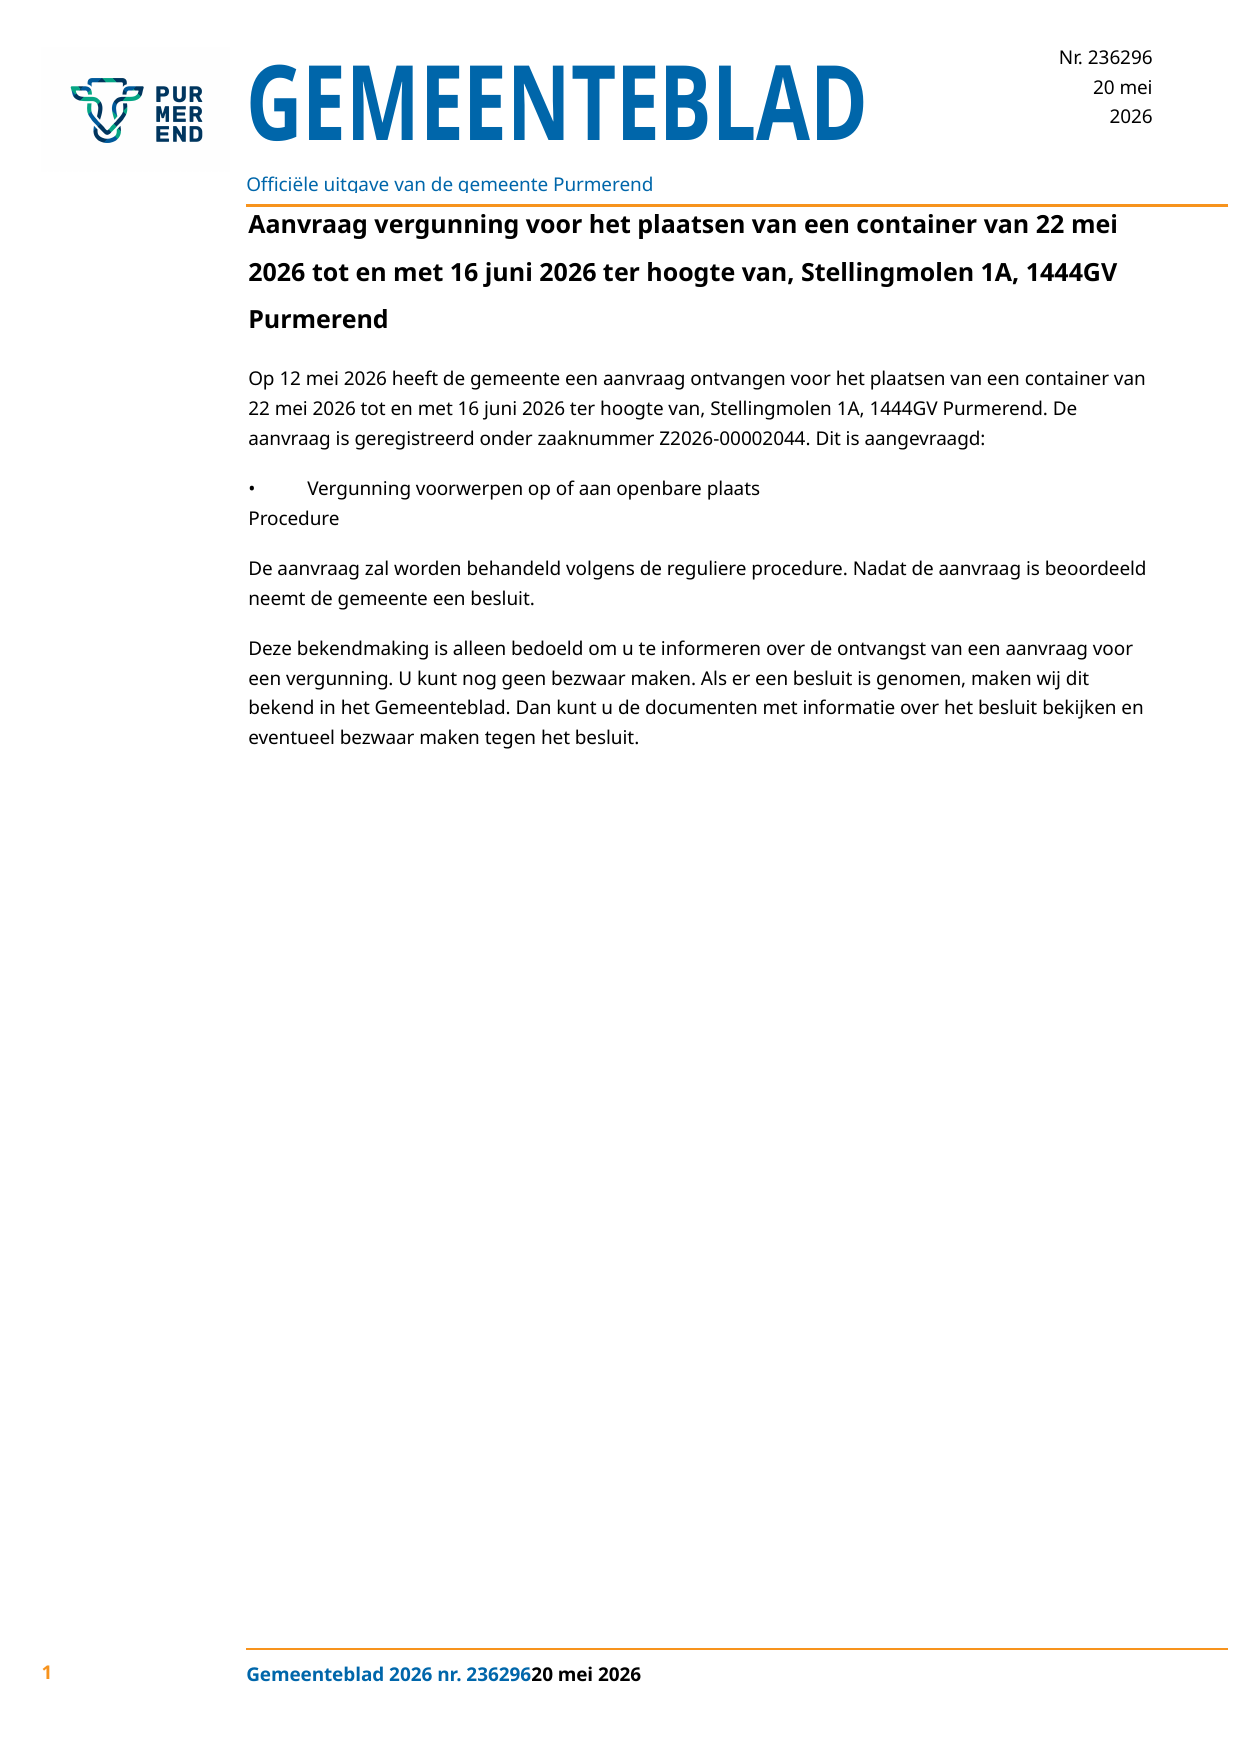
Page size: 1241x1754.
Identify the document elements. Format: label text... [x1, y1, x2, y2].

list Vergunning voorwerpen op of aan openbare plaats [248, 475, 1152, 501]
text Op 12 mei 2026 heeft de gemeente een aanvraag ontvangen voor het plaatsen van een container van 22 mei 2026 tot en met 16 juni 2026 ter hoogte van, Stellingmolen 1A, 1444GV Purmerend. De aanvraag is geregistreerd onder zaaknummer Z2026-00002044. Dit is aangevraagd: [248, 366, 1152, 450]
picture [41, 47, 231, 172]
text Aanvraag vergunning voor het plaatsen van een container van 22 mei 2026 tot en met 16 juni 2026 ter hoogte van, Stellingmolen 1A, 1444GV Purmerend [248, 207, 1152, 336]
text Procedure [248, 505, 1152, 530]
text Deze bekendmaking is alleen bedoeld om u te informeren over de ontvangst van een aanvraag voor een vergunning. U kunt nog geen bezwaar maken. Als er een besluit is genomen, maken wij dit bekend in het Gemeenteblad. Dan kunt u de documenten met informatie over het besluit bekijken en eventueel bezwaar maken tegen het besluit. [248, 635, 1152, 749]
text De aanvraag zal worden behandeld volgens de reguliere procedure. Nadat de aanvraag is beoordeeld neemt de gemeente een besluit. [248, 555, 1152, 610]
